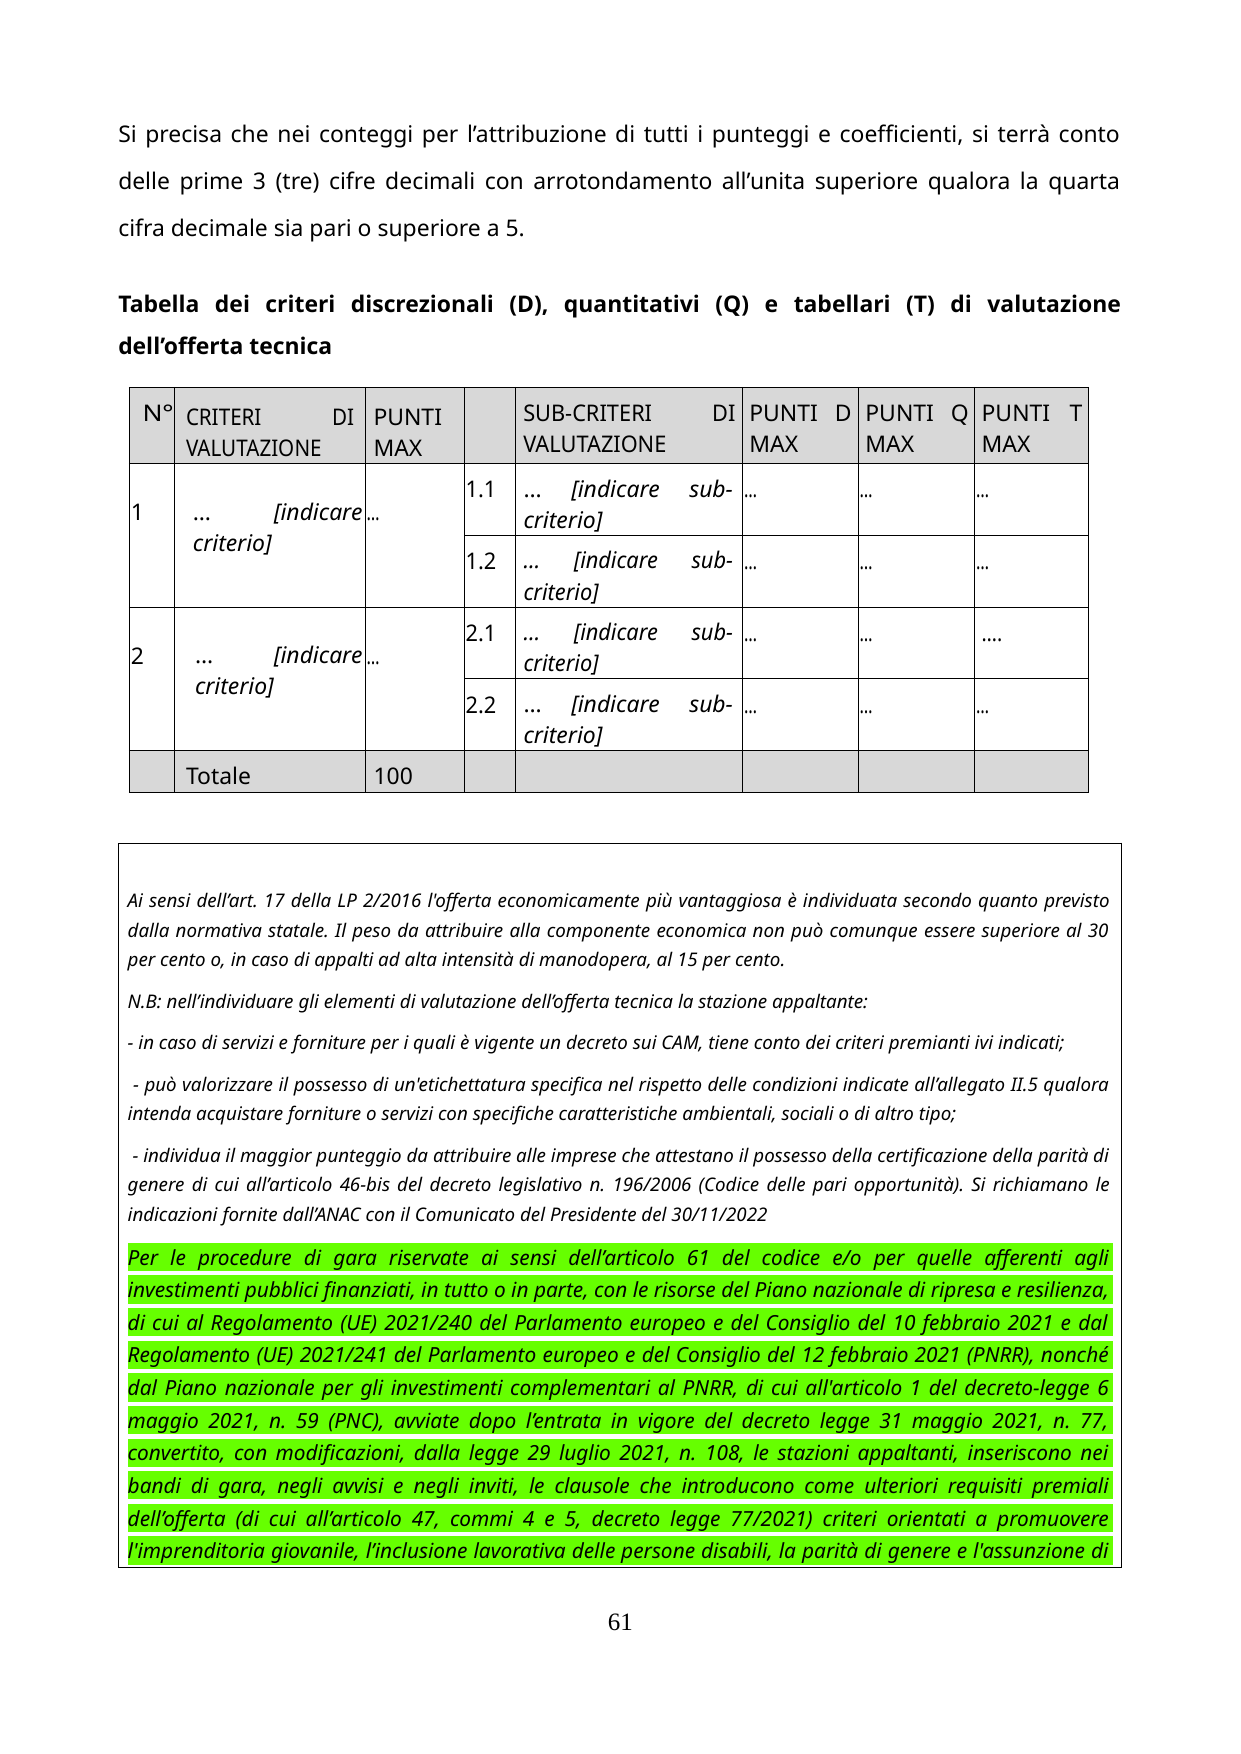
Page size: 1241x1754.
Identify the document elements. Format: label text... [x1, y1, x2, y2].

text Ai sensi dell’art. 17 della LP 2/2016 l'offerta economicamente più vantaggiosa è individuata secondo quanto previsto dalla normativa statale. Il peso da attribuire alla componente economica non può comunque essere superiore al 30 per cento o, in caso di appalti ad alta intensità di manodopera, al 15 per cento. [119, 884, 1121, 972]
text - individua il maggior punteggio da attribuire alle imprese che attestano il possesso della certificazione della parità di genere di cui all’articolo 46-bis del decreto legislativo n. 196/2006 (Codice delle pari opportunità). Si richiamano le indicazioni fornite dall’ANAC con il Comunicato del Presidente del 30/11/2022 [119, 1139, 1121, 1227]
table_header PUNTI D MAX [743, 388, 858, 463]
table_cell 1.2 [465, 536, 515, 607]
text Si precisa che nei conteggi per l’attribuzione di tutti i punteggi e coefficienti, si terrà conto delle prime 3 (tre) cifre decimali con arrotondamento all’unita superiore qualora la quarta cifra decimale sia pari o superiore a 5. [118, 118, 1122, 243]
table_cell … [indicare sub-criterio] [516, 536, 742, 607]
table_cell … [743, 608, 858, 678]
table_cell 2 [130, 608, 174, 750]
table_header N° [130, 388, 174, 463]
table_cell … [366, 608, 464, 750]
text - in caso di servizi e forniture per i quali è vigente un decreto sui CAM, tiene conto dei criteri premianti ivi indicati; [119, 1027, 1121, 1055]
table_cell Totale [175, 751, 365, 792]
table_cell … [859, 679, 974, 750]
table_cell … [indicare criterio] [175, 608, 365, 750]
table_cell 2.1 [465, 608, 515, 678]
table_header PUNTI Q MAX [859, 388, 974, 463]
table_cell … [743, 536, 858, 607]
table_cell … [indicare criterio] [175, 464, 365, 607]
table_header SUB-CRITERI DI VALUTAZIONE [516, 388, 742, 463]
table_cell … [859, 464, 974, 535]
table_cell [859, 751, 974, 792]
table_cell [975, 751, 1088, 792]
table_cell 1.1 [465, 464, 515, 535]
table_cell … [366, 464, 464, 607]
table_cell [130, 751, 174, 792]
table_cell … [975, 679, 1088, 750]
table_cell … [743, 679, 858, 750]
table_cell … [indicare sub-criterio] [516, 679, 742, 750]
table_cell 100 [366, 751, 464, 792]
table_cell … [859, 608, 974, 678]
table_cell …. [975, 608, 1088, 678]
table_cell [465, 751, 515, 792]
table_cell … [743, 464, 858, 535]
table_cell … [indicare sub-criterio] [516, 464, 742, 535]
table_cell … [975, 536, 1088, 607]
table_cell … [975, 464, 1088, 535]
table_cell … [859, 536, 974, 607]
table_header PUNTI T MAX [975, 388, 1088, 463]
table_header [465, 388, 515, 463]
table_cell [743, 751, 858, 792]
text N.B: nell’individuare gli elementi di valutazione dell’offerta tecnica la stazione appaltante: [119, 985, 1121, 1013]
table_cell … [indicare sub-criterio] [516, 608, 742, 678]
table_header PUNTI MAX [366, 388, 464, 463]
text Per le procedure di gara riservate ai sensi dell’articolo 61 del codice e/o per quelle afferenti agli investimenti pubblici finanziati, in tutto o in parte, con le risorse del Piano nazionale di ripresa e resilienza, di cui al Regolamento (UE) 2021/240 del Parlamento europeo e del Consiglio del 10 febbraio 2021 e dal Regolamento (UE) 2021/241 del Parlamento europeo e del Consiglio del 12 febbraio 2021 (PNRR), nonché dal Piano nazionale per gli investimenti complementari al PNRR, di cui all'articolo 1 del decreto-legge 6 maggio 2021, n. 59 (PNC), avviate dopo l’entrata in vigore del decreto legge 31 maggio 2021, n. 77, convertito, con modificazioni, dalla legge 29 luglio 2021, n. 108, le stazioni appaltanti, inseriscono nei bandi di gara, negli avvisi e negli inviti, le clausole che introducono come ulteriori requisiti premiali dell’offerta (di cui all’articolo 47, commi 4 e 5, decreto legge 77/2021) criteri orientati a promuovere l'imprenditoria giovanile, l’inclusione lavorativa delle persone disabili, la parità di genere e l'assunzione di [119, 1240, 1121, 1567]
table_cell 2.2 [465, 679, 515, 750]
text - può valorizzare il possesso di un'etichettatura specifica nel rispetto delle condizioni indicate all’allegato II.5 qualora intenda acquistare forniture o servizi con specifiche caratteristiche ambientali, sociali o di altro tipo; [119, 1068, 1121, 1126]
table_cell 1 [130, 464, 174, 607]
text Tabella dei criteri discrezionali (D), quantitativi (Q) e tabellari (T) di valutazione dell’offerta tecnica [118, 288, 1122, 361]
table_cell [516, 751, 742, 792]
table_header CRITERI DI VALUTAZIONE [175, 388, 365, 463]
